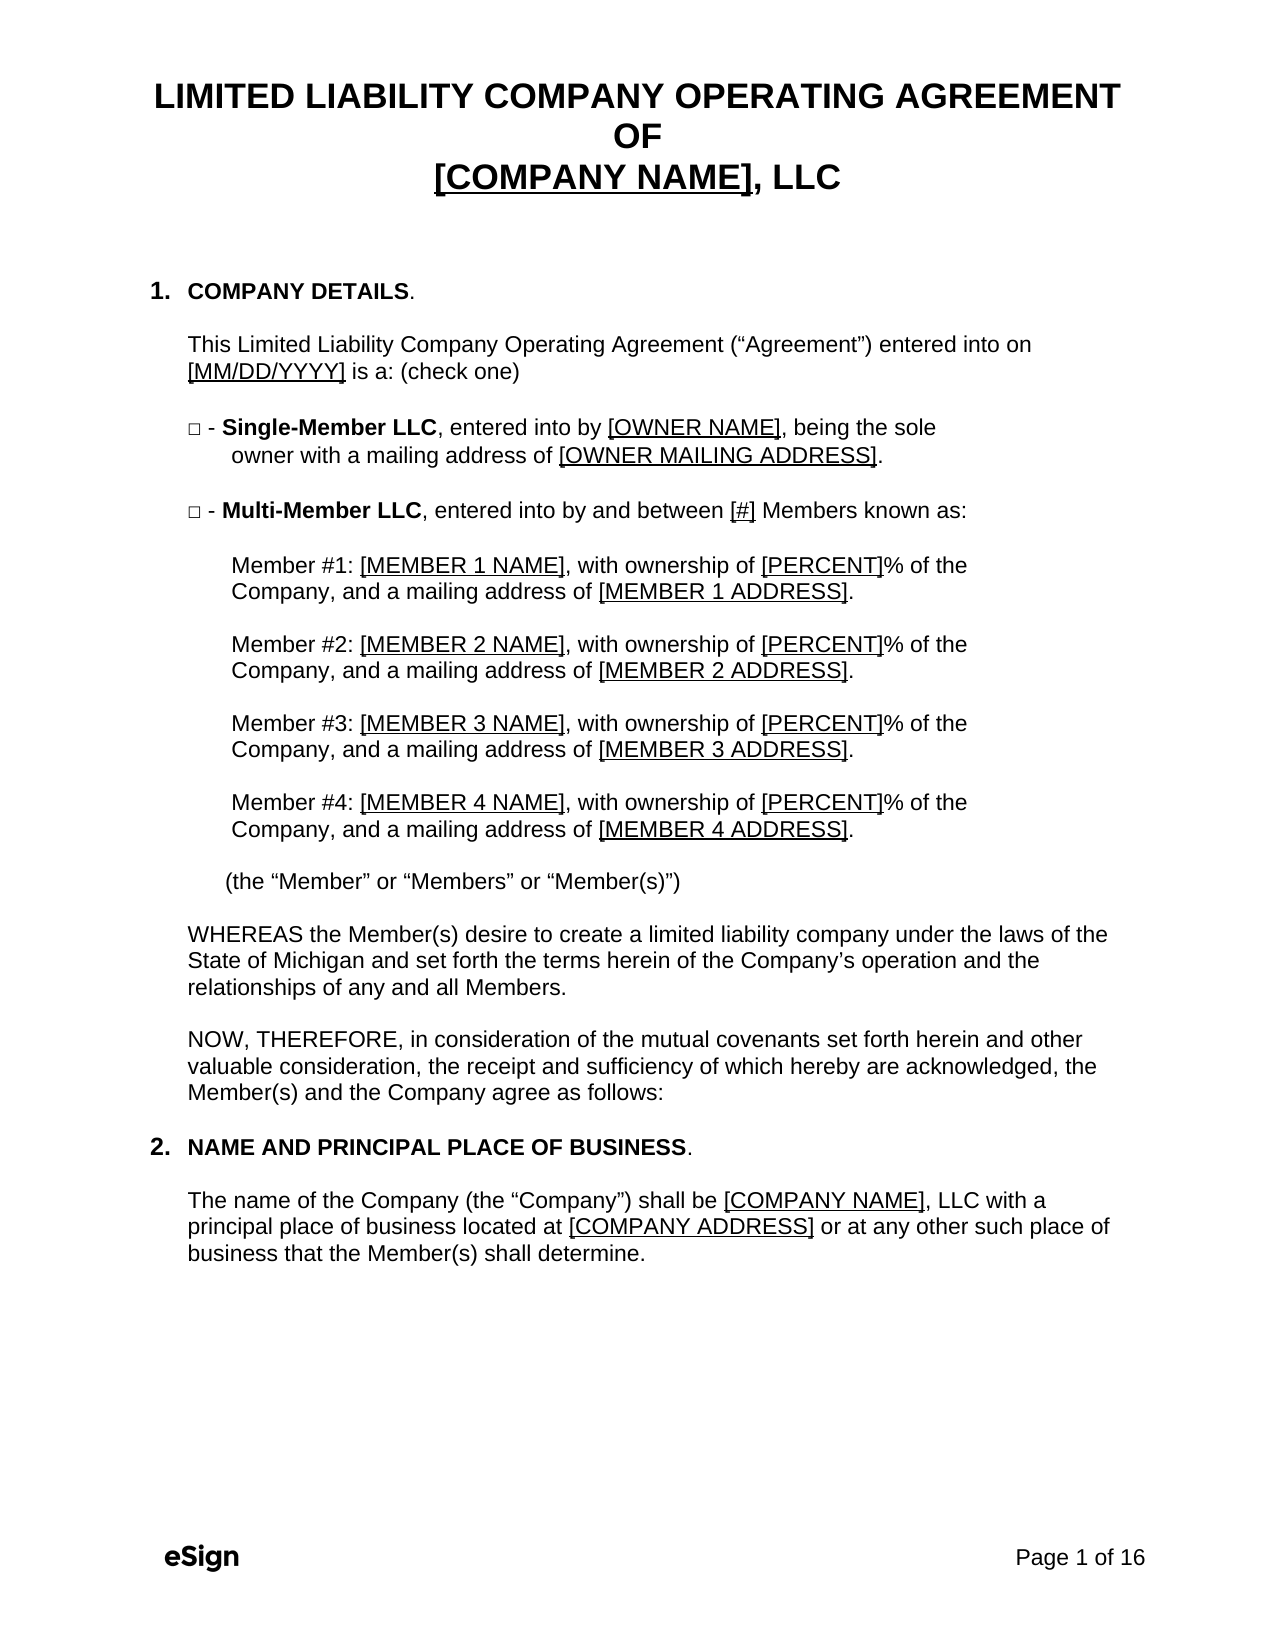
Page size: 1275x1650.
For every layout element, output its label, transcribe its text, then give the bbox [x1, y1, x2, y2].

text ☐ - Multi-Member LLC, entered into by and between [#] Members known as: [187, 494, 1125, 526]
text (the “Member” or “Members” or “Member(s)”) [225, 868, 1125, 894]
text Company, and a mailing address of [MEMBER 3 ADDRESS]. [225, 736, 1125, 763]
list This Limited Liability Company Operating Agreement (“Agreement”) entered into on [MM/DD/YYYY] is a: (check one) [187, 331, 1125, 384]
text Member #2: [MEMBER 2 NAME], with ownership of [PERCENT]% of the [225, 631, 1125, 657]
text Company, and a mailing address of [MEMBER 2 ADDRESS]. [225, 657, 1125, 684]
text Company, and a mailing address of [MEMBER 1 ADDRESS]. [225, 578, 1125, 605]
text WHEREAS the Member(s) desire to create a limited liability company under the laws of the State of Michigan and set forth the terms herein of the Company’s operation and the relationships of any and all Members. [187, 921, 1125, 1000]
subtitle OF [150, 116, 1125, 156]
list COMPANY DETAILS. [150, 276, 1125, 305]
text Member #3: [MEMBER 3 NAME], with ownership of [PERCENT]% of the [225, 710, 1125, 736]
list NAME AND PRINCIPAL PLACE OF BUSINESS. [150, 1132, 1125, 1161]
text Member #4: [MEMBER 4 NAME], with ownership of [PERCENT]% of the [225, 789, 1125, 816]
text owner with a mailing address of [OWNER MAILING ADDRESS]. [187, 442, 1125, 468]
text Company, and a mailing address of [MEMBER 4 ADDRESS]. [225, 816, 1125, 842]
subtitle LIMITED LIABILITY COMPANY OPERATING AGREEMENT [150, 75, 1125, 116]
text NOW, THEREFORE, in consideration of the mutual covenants set forth herein and other valuable consideration, the receipt and sufficiency of which hereby are acknowledged, the Member(s) and the Company agree as follows: [187, 1026, 1125, 1105]
subtitle [COMPANY NAME], LLC [150, 156, 1125, 197]
list The name of the Company (the “Company”) shall be [COMPANY NAME], LLC with a principal place of business located at [COMPANY ADDRESS] or at any other such place of business that the Member(s) shall determine. [187, 1187, 1125, 1266]
text Member #1: [MEMBER 1 NAME], with ownership of [PERCENT]% of the [225, 552, 1125, 578]
text ☐ - Single-Member LLC, entered into by [OWNER NAME], being the sole [187, 410, 1125, 442]
